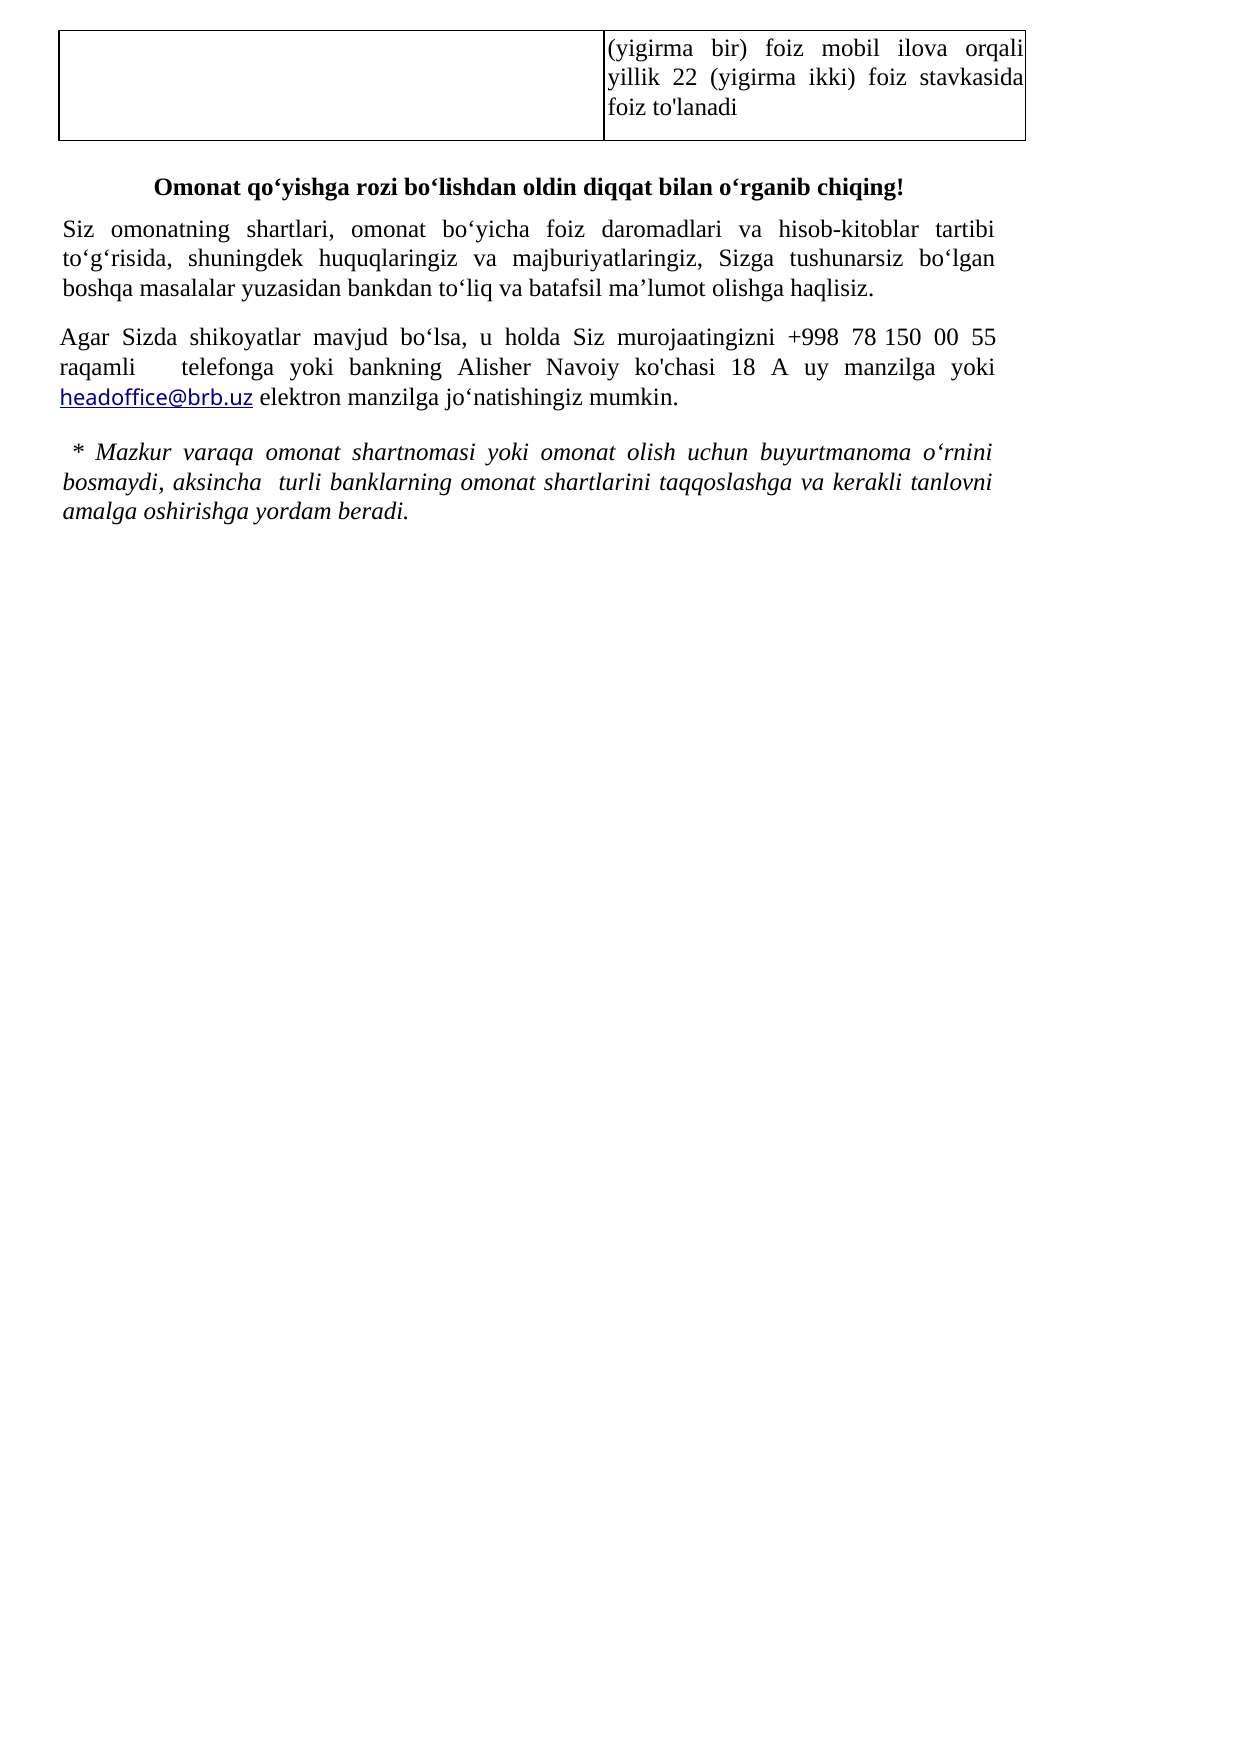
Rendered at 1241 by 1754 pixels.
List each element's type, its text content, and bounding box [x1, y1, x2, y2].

table_cell [162, 141, 169, 170]
table_cell [1042, 212, 1052, 321]
table_cell [125, 141, 134, 170]
table_cell [925, 140, 1030, 170]
table_cell Omonat qo‘yishga rozi bo‘lishdan oldin diqqat bilan o‘rganib chiqing! [59, 170, 998, 212]
table_cell [912, 141, 918, 170]
table_cell [1061, 212, 1148, 321]
table_cell [1004, 212, 1008, 321]
table_cell [1042, 170, 1052, 212]
table_cell [750, 141, 905, 170]
table_cell [1035, 321, 1042, 599]
table_cell Agar Sizda shikoyatlar mavjud bo‘lsa, u holda Siz murojaatingizni +998 78 150 00 55 raqamli telefonga yoki bankning Alisher Navoiy ko'chasi 18 A uy manzilga yoki headoffice@brb.uz elektron manzilga jo‘natishingiz mumkin. * Mazkur varaqa omonat shartnomasi yoki omonat olish uchun buyurtmanoma o‘rnini bosmaydi, aksincha turli banklarning omonat shartlarini taqqoslashga va kerakli tanlovni amalga oshirishga yordam beradi. [59, 321, 998, 599]
table_cell [630, 141, 637, 170]
table_cell [617, 141, 624, 170]
table_cell [668, 141, 750, 170]
table_cell [610, 141, 617, 170]
table_cell [1008, 170, 1021, 212]
table_cell [1030, 140, 1240, 170]
table_cell [116, 141, 125, 170]
table_cell [1035, 170, 1042, 212]
table_cell [135, 141, 144, 170]
table_cell [1004, 170, 1008, 212]
table_cell [1148, 212, 1240, 321]
table_cell [1042, 321, 1052, 599]
table_cell [1035, 212, 1042, 321]
table_cell [1061, 321, 1148, 599]
table_cell [169, 141, 610, 170]
table_cell [92, 141, 116, 170]
table_cell [1148, 170, 1240, 212]
table_cell [153, 141, 162, 170]
table_cell [998, 170, 1004, 212]
table_cell [1004, 321, 1008, 599]
table_cell [1026, 30, 1240, 140]
table_cell [73, 141, 78, 170]
table_cell [905, 141, 912, 170]
table_cell [998, 212, 1004, 321]
table_cell [60, 31, 603, 140]
table_cell [1052, 170, 1061, 212]
table_cell [919, 141, 925, 170]
table_cell [1052, 321, 1061, 599]
table_cell [1021, 321, 1035, 599]
table_cell [1052, 212, 1061, 321]
table_cell [1008, 321, 1021, 599]
table_cell [85, 141, 92, 170]
table_cell [1021, 170, 1035, 212]
table_cell [1021, 212, 1035, 321]
table_cell [624, 141, 630, 170]
table_cell (yigirma bir) foiz mobil ilova orqali yillik 22 (yigirma ikki) foiz stavkasida foiz to'lanadi [605, 31, 1025, 140]
table_cell [144, 141, 153, 170]
table_cell [1008, 212, 1021, 321]
table_cell Siz omonatning shartlari, omonat bo‘yicha foiz daromadlari va hisob-kitoblar tartibi to‘g‘risida, shuningdek huquqlaringiz va majburiyatlaringiz, Sizga tushunarsiz bo‘lgan boshqa masalalar yuzasidan bankdan to‘liq va batafsil ma’lumot olishga haqlisiz. [59, 212, 998, 321]
table_cell [637, 141, 667, 170]
table_cell [59, 141, 66, 170]
table_cell [66, 141, 73, 170]
table_cell [1148, 321, 1240, 599]
table_cell [998, 321, 1004, 599]
table_cell [1061, 170, 1148, 212]
table_cell [79, 141, 85, 170]
